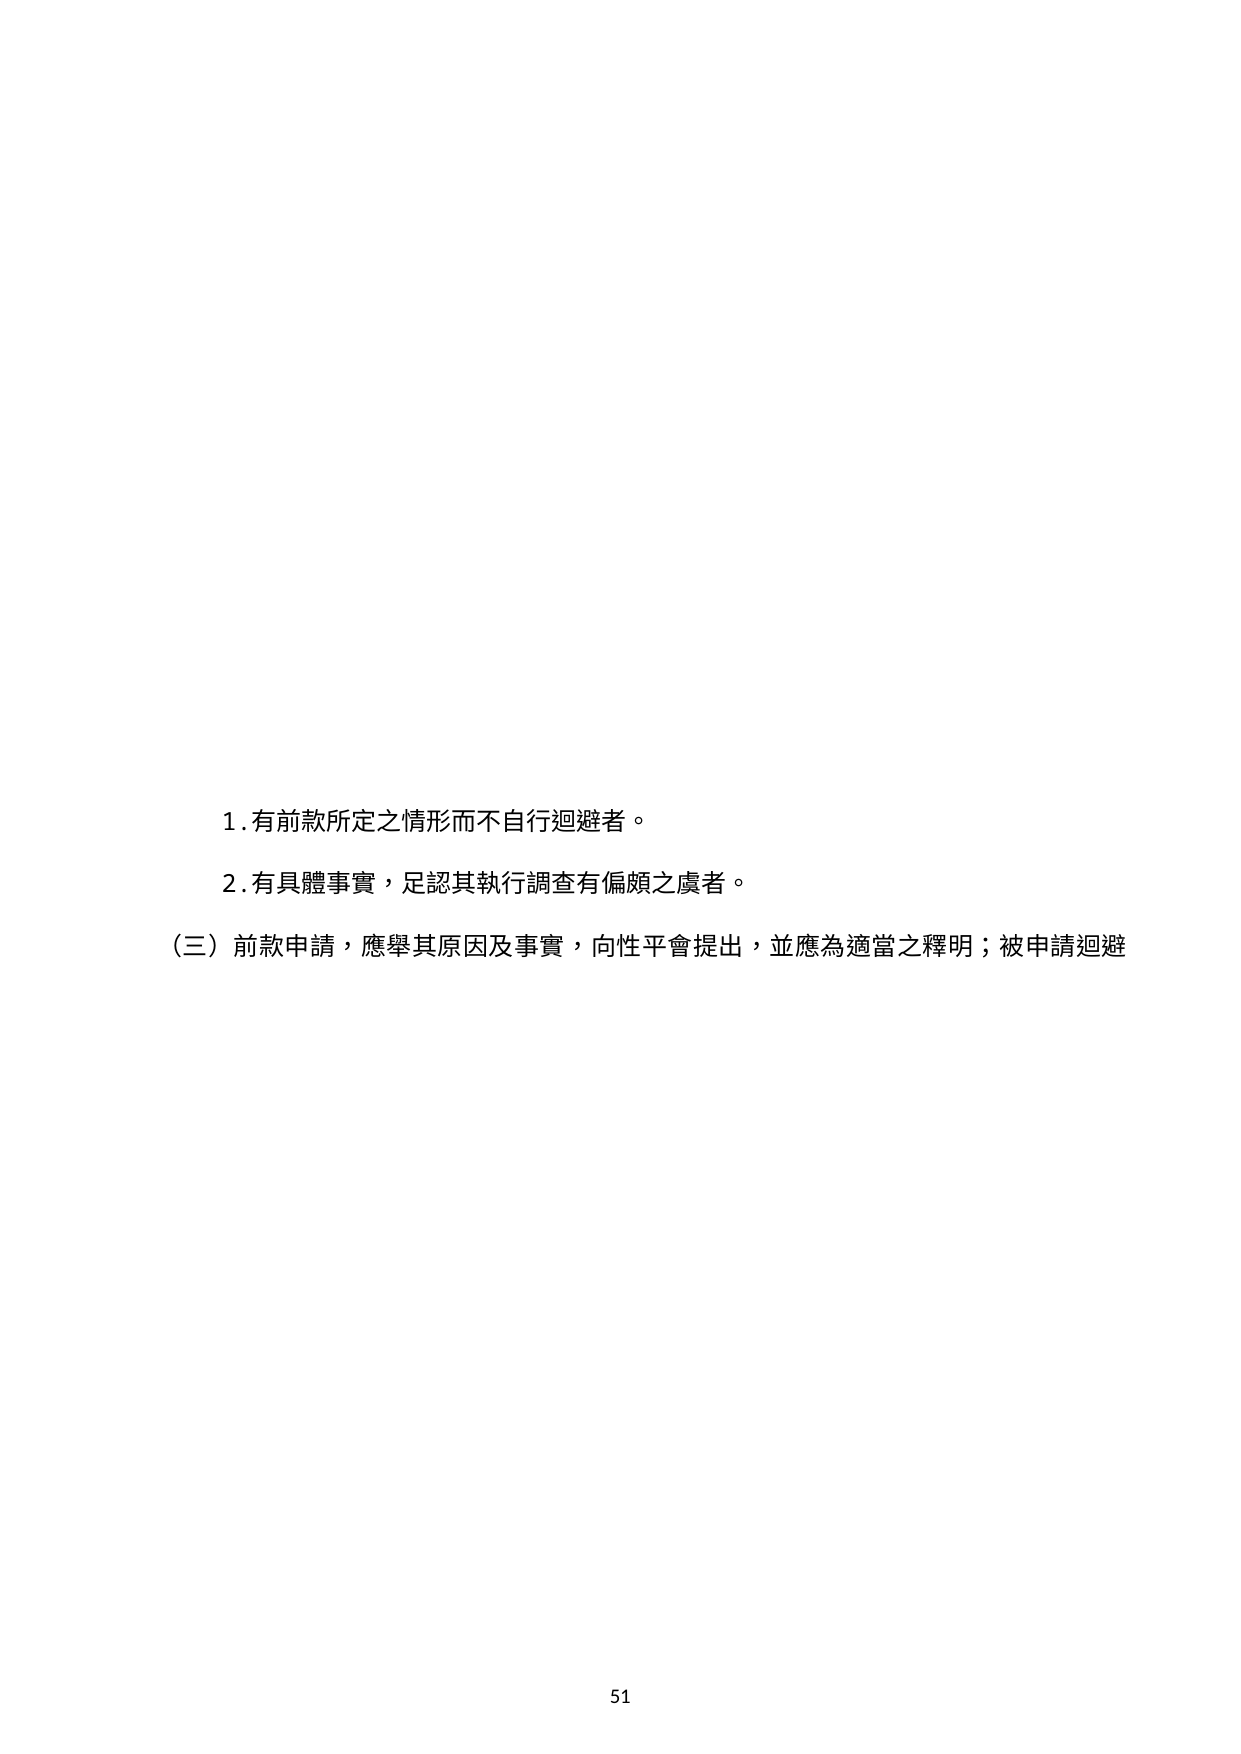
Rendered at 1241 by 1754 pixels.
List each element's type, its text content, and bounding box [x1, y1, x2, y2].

text （三）前款申請，應舉其原因及事實，向性平會提出，並應為適當之釋明；被申請迴避 [157, 902, 1128, 965]
text 1.有前款所定之情形而不自行迴避者。 [221, 777, 1128, 840]
text 2.有具體事實，足認其執行調查有偏頗之虞者。 [221, 840, 1128, 902]
